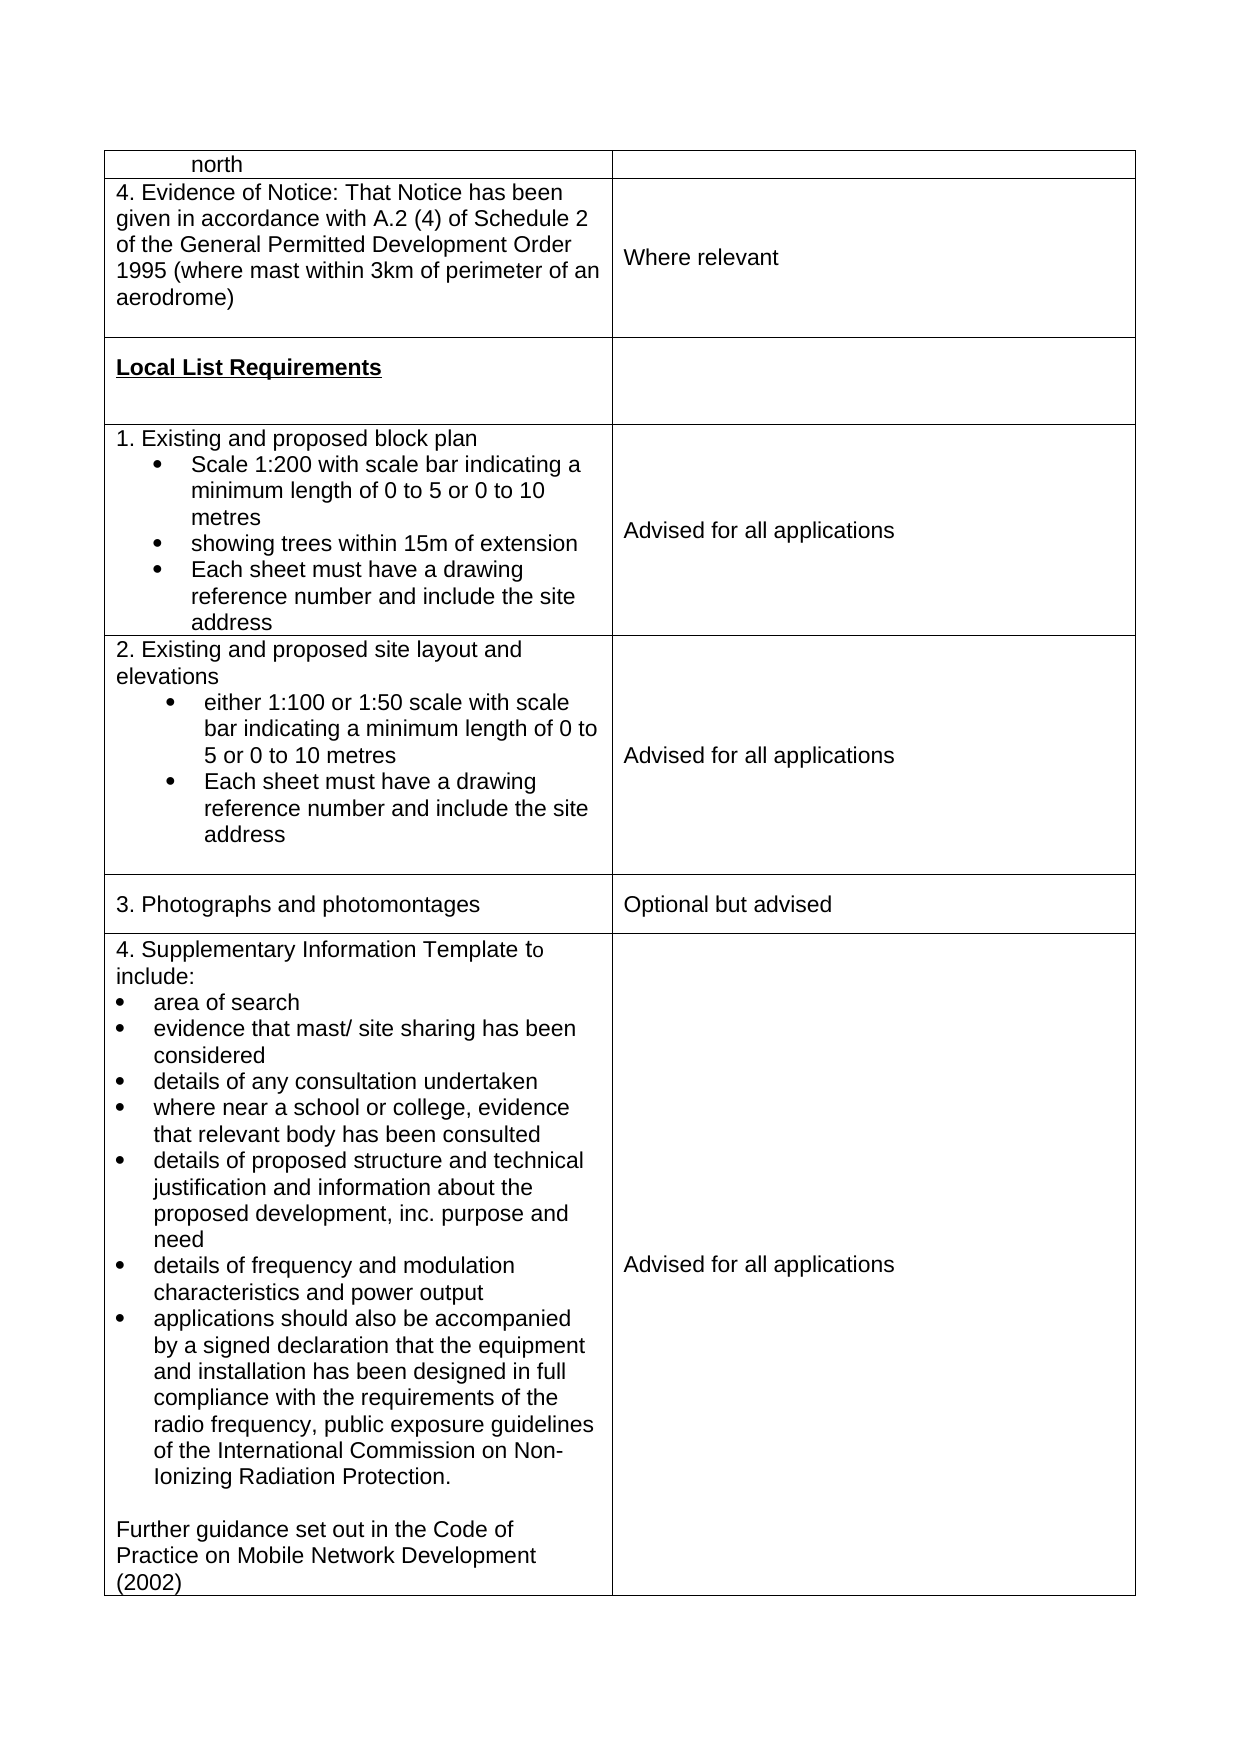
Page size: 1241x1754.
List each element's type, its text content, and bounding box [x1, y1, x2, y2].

table_cell 4. Evidence of Notice: That Notice has been given in accordance with A.2 (4) of Schedule 2 of the General Permitted Development Order 1995 (where mast within 3km of perimeter of an aerodrome) [105, 179, 612, 337]
table_cell [613, 151, 1135, 177]
table_cell 3. Photographs and photomontages [105, 875, 612, 933]
table_cell 4. Supplementary Information Template to include: area of search evidence that mast/ site sharing has been considered details of any consultation undertaken where near a school or college, evidence that relevant body has been consulted details of proposed structure and technical justification and information about the proposed development, inc. purpose and need details of frequency and modulation characteristics and power output applications should also be accompanied by a signed declaration that the equipment and installation has been designed in full compliance with the requirements of the radio frequency, public exposure guidelines of the International Commission on Non-Ionizing Radiation Protection. Further guidance set out in the Code of Practice on Mobile Network Development (2002) [105, 934, 612, 1595]
table_cell [613, 338, 1135, 423]
table_cell 2. Existing and proposed site layout and elevations either 1:100 or 1:50 scale with scale bar indicating a minimum length of 0 to 5 or 0 to 10 metres Each sheet must have a drawing reference number and include the site address [105, 636, 612, 873]
table_cell Advised for all applications [613, 636, 1135, 873]
table_cell Advised for all applications [613, 425, 1135, 635]
table_cell 1. Existing and proposed block plan Scale 1:200 with scale bar indicating a minimum length of 0 to 5 or 0 to 10 metres showing trees within 15m of extension Each sheet must have a drawing reference number and include the site address [105, 425, 612, 635]
table_cell Advised for all applications [613, 934, 1135, 1595]
table_cell Local List Requirements [105, 338, 612, 423]
table_cell Where relevant [613, 179, 1135, 337]
table_cell Optional but advised [613, 875, 1135, 933]
table_cell north [105, 151, 612, 177]
